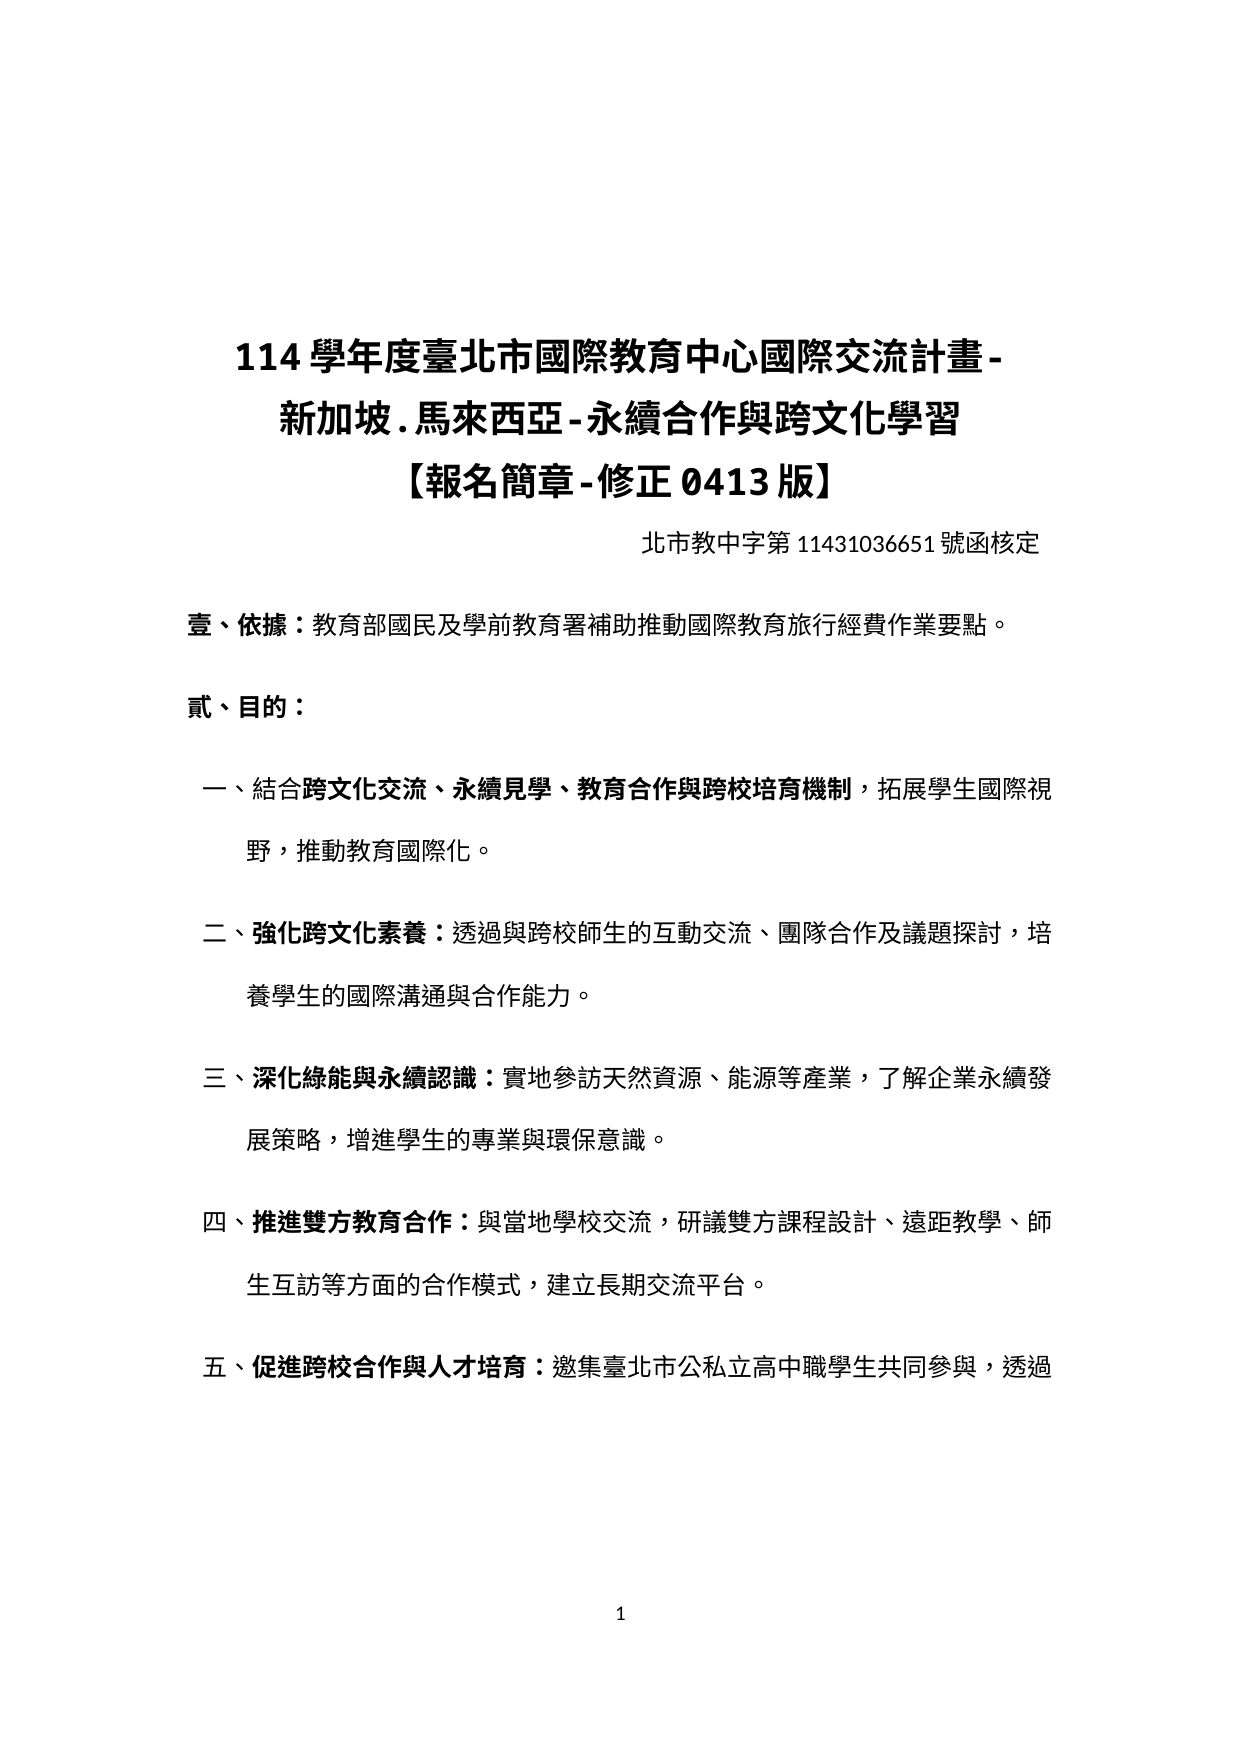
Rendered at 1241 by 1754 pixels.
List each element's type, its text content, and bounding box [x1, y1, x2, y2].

text 北市教中字第11431036651號函核定 [187, 500, 1053, 562]
text 貳、目的： [187, 664, 1053, 726]
text 一、結合跨文化交流、永續見學、教育合作與跨校培育機制，拓展學生國際視野，推動教育國際化。 [202, 746, 1053, 871]
text 【報名簡章-修正0413版】 [187, 437, 1053, 500]
text 三、深化綠能與永續認識：實地參訪天然資源、能源等產業，了解企業永續發展策略，增進學生的專業與環保意識。 [202, 1035, 1053, 1160]
text 五、促進跨校合作與人才培育：邀集臺北市公私立高中職學生共同參與，透過混齡分組與任務導向活動，提升課程整合能力、師資共享與團隊合作經驗，強化技職學生之競爭力與實務應用能力。 [202, 1324, 1053, 1386]
text 114學年度臺北市國際教育中心國際交流計畫- [187, 312, 1053, 375]
text 新加坡․馬來西亞-永續合作與跨文化學習 [187, 375, 1053, 437]
text 壹、依據：教育部國民及學前教育署補助推動國際教育旅行經費作業要點。 [187, 582, 1053, 644]
text 二、強化跨文化素養：透過與跨校師生的互動交流、團隊合作及議題探討，培養學生的國際溝通與合作能力。 [202, 890, 1053, 1015]
text 四、推進雙方教育合作：與當地學校交流，研議雙方課程設計、遠距教學、師生互訪等方面的合作模式，建立長期交流平台。 [202, 1179, 1053, 1304]
